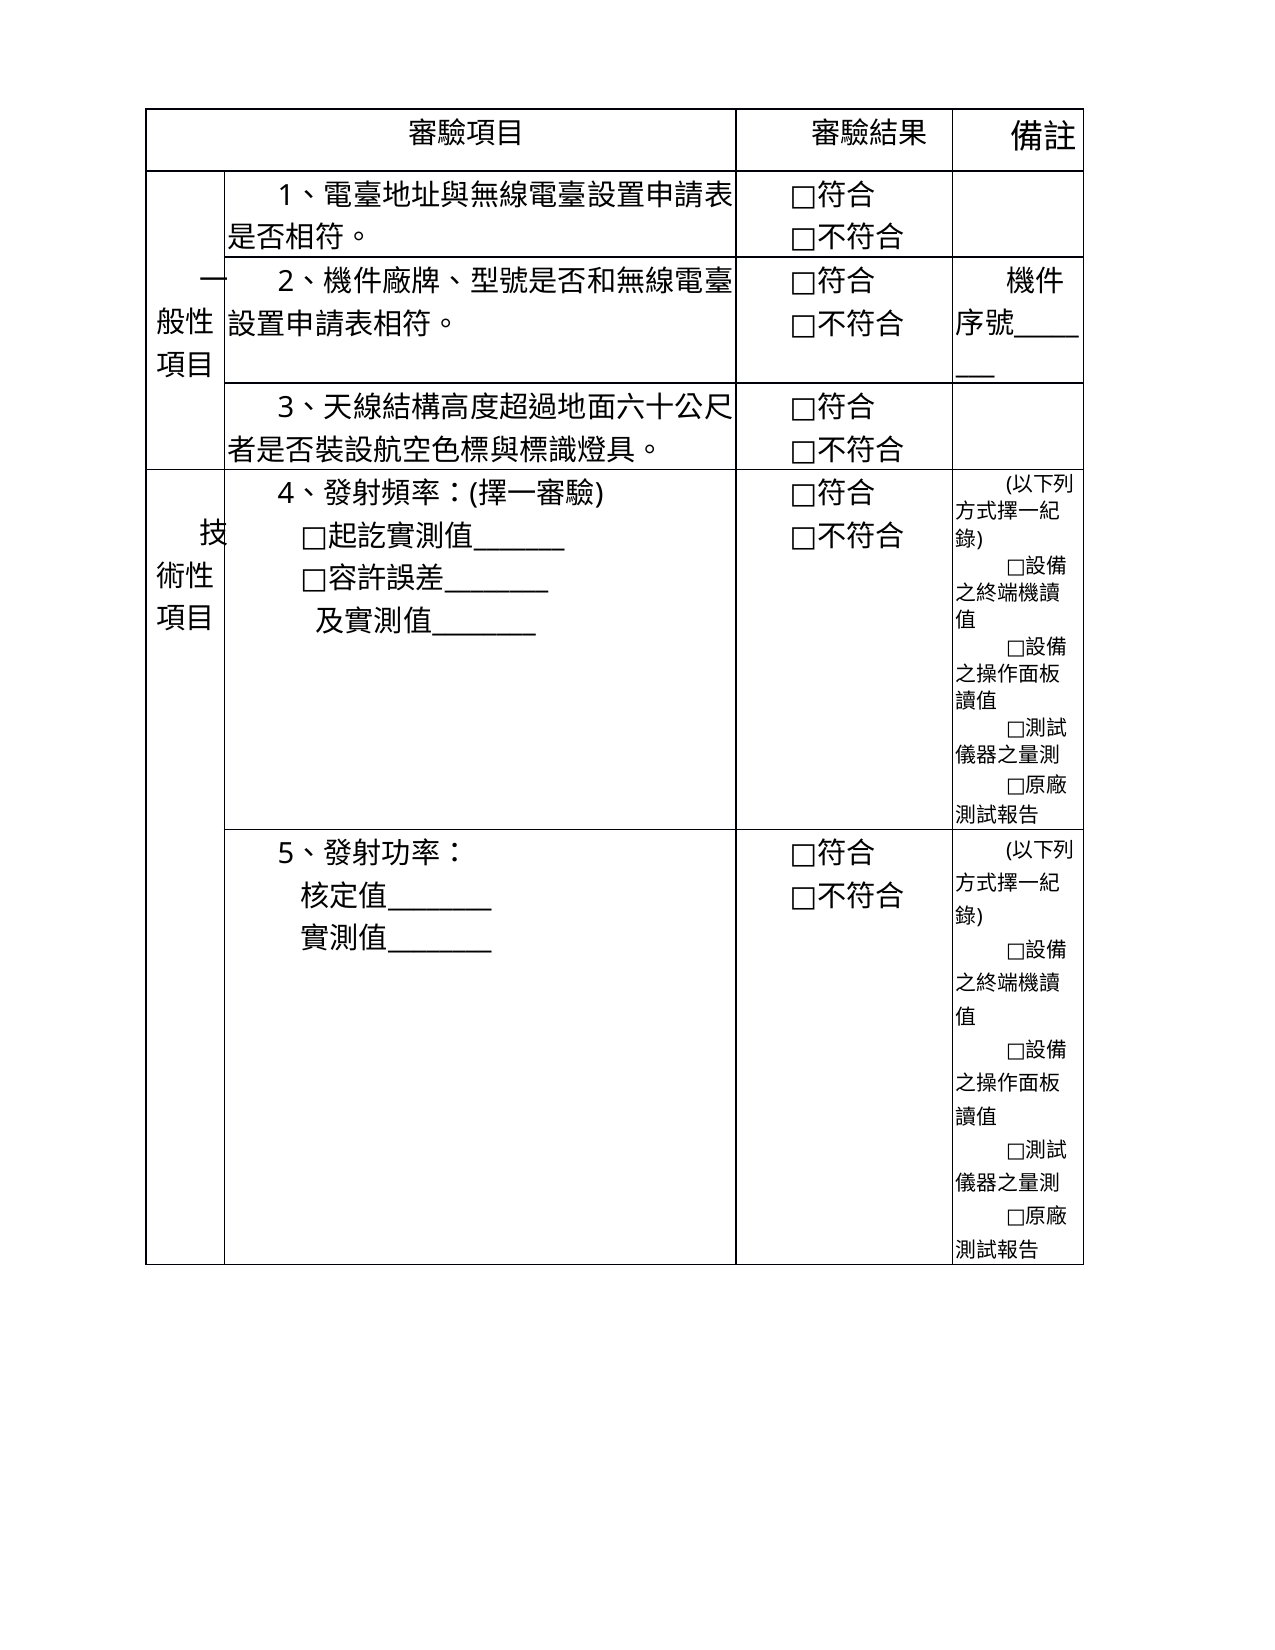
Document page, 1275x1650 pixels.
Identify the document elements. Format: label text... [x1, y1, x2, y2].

table_cell □符合 □不符合 [737, 384, 952, 468]
table_cell 3、天線結構高度超過地面六十公尺者是否裝設航空色標與標識燈具。 [225, 384, 735, 468]
table_header 審驗項目 [147, 110, 735, 170]
table_cell (以下列方式擇一紀錄) □設備之終端機讀值 □設備之操作面板讀值 □測試儀器之量測 □原廠測試報告 [953, 830, 1083, 1263]
table_cell 機件序號________ [953, 258, 1083, 382]
table_cell □符合 □不符合 [737, 470, 952, 828]
table_cell 4、發射頻率：(擇一審驗) □起訖實測值_______ □容許誤差________ 及實測值________ [225, 470, 735, 828]
table_cell 1、電臺地址與無線電臺設置申請表是否相符。 [225, 172, 735, 256]
table_header 審驗結果 [737, 110, 952, 170]
table_cell [953, 172, 1083, 256]
table_cell [953, 384, 1083, 468]
table_header 備註 [953, 110, 1083, 170]
table_cell 5、發射功率： 核定值________ 實測值________ [225, 830, 735, 1263]
table_cell 技術性項目 [147, 470, 224, 1263]
table_cell 一般性項目 [147, 172, 224, 468]
table_cell 2、機件廠牌、型號是否和無線電臺設置申請表相符。 [225, 258, 735, 382]
table_cell □符合 □不符合 [737, 172, 952, 256]
table_cell (以下列方式擇一紀錄) □設備之終端機讀值 □設備之操作面板讀值 □測試儀器之量測 □原廠測試報告 [953, 470, 1083, 828]
table_cell □符合 □不符合 [737, 830, 952, 1263]
table_cell □符合 □不符合 [737, 258, 952, 382]
